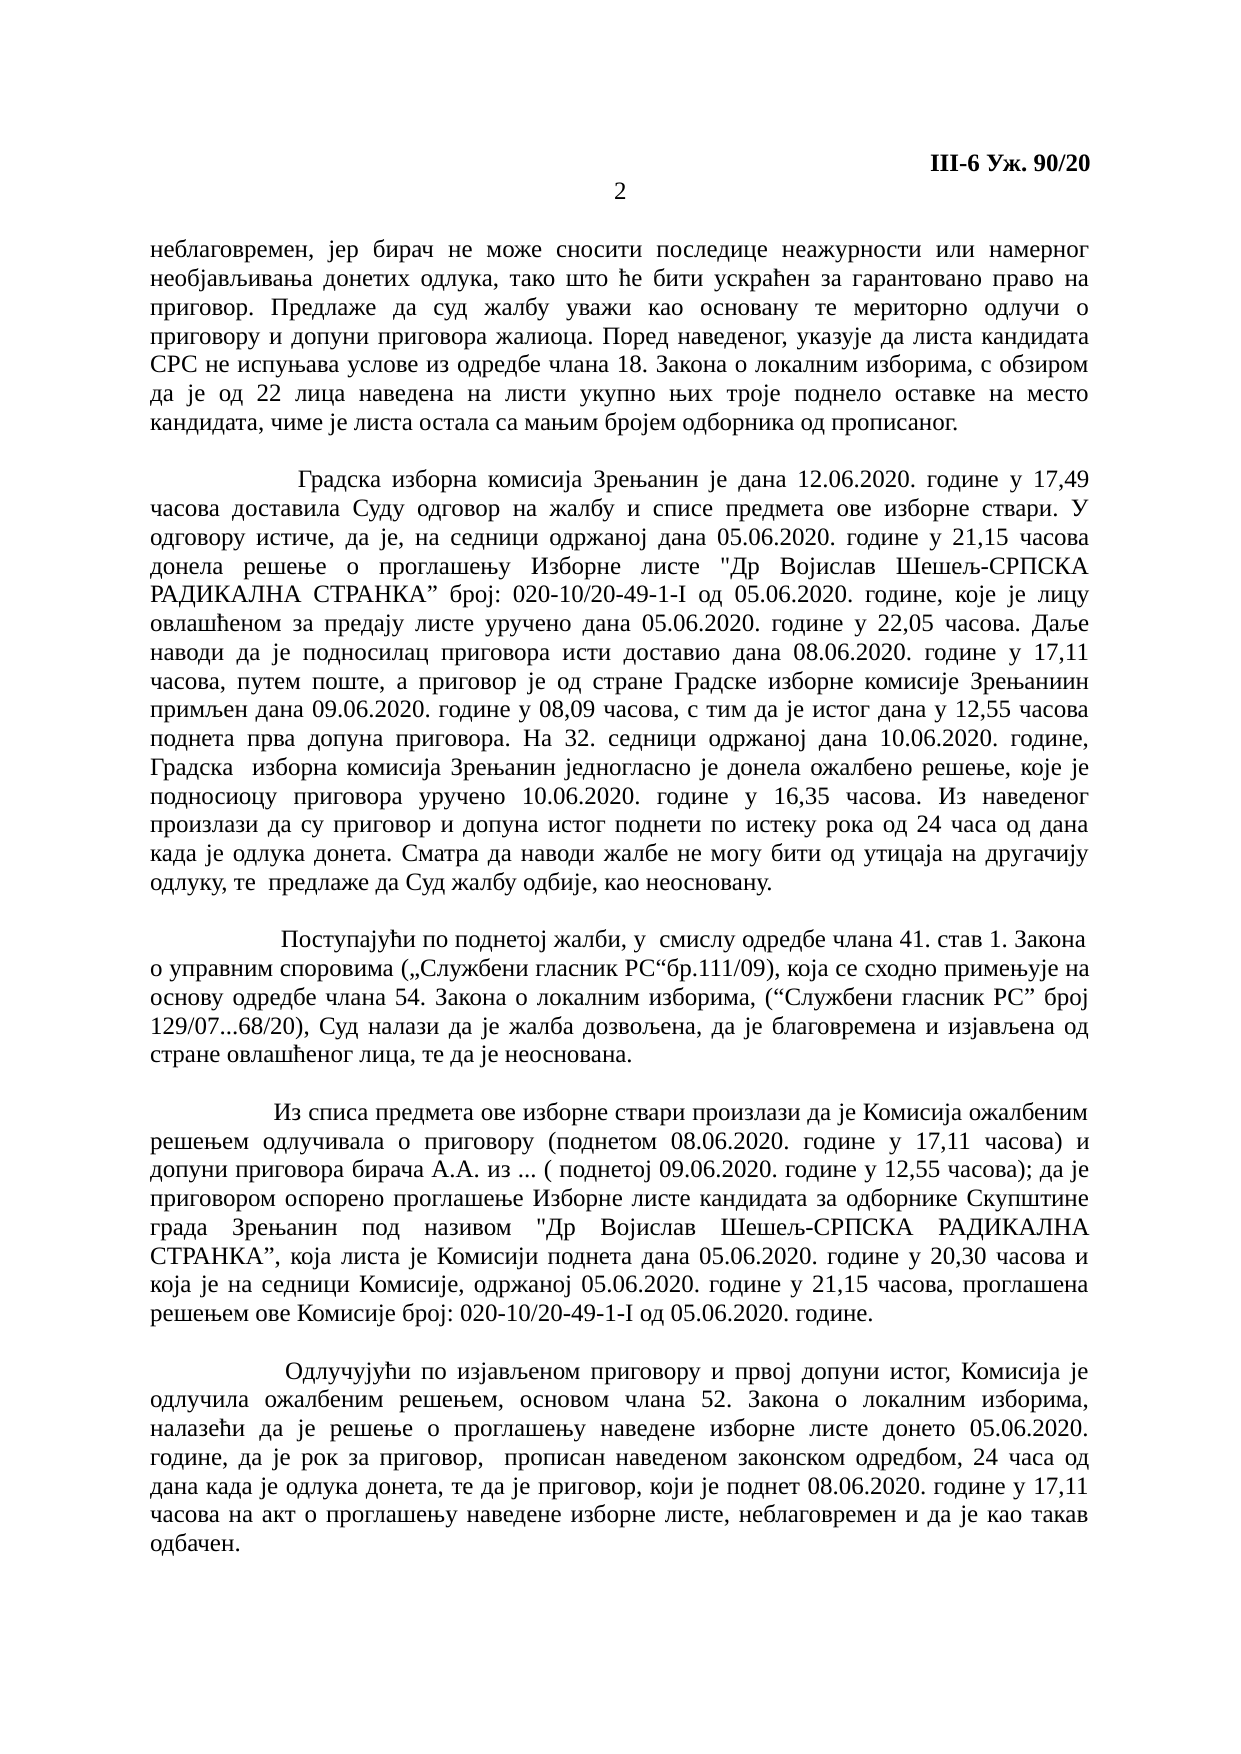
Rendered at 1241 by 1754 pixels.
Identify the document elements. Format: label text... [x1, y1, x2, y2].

text Поступајући по поднетој жалби, у смислу одредбе члана 41. став 1. Закона о управним споровима („Службени гласник РС“бр.111/09), која се сходно примењује на основу одредбе члана 54. Закона о локалним изборима, (“Службени гласник РС” број 129/07...68/20), Суд налази да је жалба дозвољена, да је благовремена и изјављена од стране овлашћеног лица, те да је неоснована. [150, 924, 1090, 1068]
text неблаговремен, јер бирач не може сносити последице неажурности или намерног необјављивања донетих одлука, тако што ће бити ускраћен за гарантовано право на приговор. Предлаже да суд жалбу уважи као основану те мериторно одлучи о приговору и допуни приговора жалиоца. Поред наведеног, указује да листа кандидата СРС не испуњава услове из одредбе члана 18. Закона о локалним изборима, с обзиром да је од 22 лица наведена на листи укупно њих троје поднело оставке на место кандидата, чиме је листа остала са мањим бројем одборника од прописаног. [150, 234, 1090, 436]
text Градска изборна комисија Зрењанин је дана 12.06.2020. године у 17,49 часова доставила Суду одговор на жалбу и списе предмета ове изборне ствари. У одговору истиче, да је, на седници одржаној дана 05.06.2020. године у 21,15 часова донела решење о проглашењу Изборне листе "Др Војислав Шешељ-СРПСКА РАДИКАЛНА СТРАНКА” број: 020-10/20-49-1-I од 05.06.2020. године, које је лицу овлашћеном за предају листе уручено дана 05.06.2020. године у 22,05 часова. Даље наводи да је подносилац приговора исти доставио дана 08.06.2020. године у 17,11 часова, путем поште, а приговор је од стране Градске изборне комисије Зрењаниин примљен дана 09.06.2020. године у 08,09 часова, с тим да је истог дана у 12,55 часова поднета прва допуна приговора. На 32. седници одржаној дана 10.06.2020. године, Градска изборна комисија Зрењанин једногласно је донела ожалбено решење, које је подносиоцу приговора уручено 10.06.2020. године у 16,35 часова. Из наведеног произлази да су приговор и допуна истог поднети по истеку рока од 24 часа од дана када је одлука донета. Сматра да наводи жалбе не могу бити од утицаја на другачију одлуку, те предлаже да Суд жалбу одбије, као неосновану. [150, 464, 1090, 896]
text Из списа предмета ове изборне ствари произлази да је Комисија ожалбеним решењем одлучивала о приговору (поднетом 08.06.2020. године у 17,11 часова) и допуни приговора бирача А.А. из ... ( поднетој 09.06.2020. године у 12,55 часова); да је приговором оспорено проглашење Изборне листе кандидата за одборнике Скупштине града Зрењанин под називом "Др Војислав Шешељ-СРПСКА РАДИКАЛНА СТРАНКА”, која листа је Комисији поднета дана 05.06.2020. године у 20,30 часова и која је на седници Комисије, одржаној 05.06.2020. године у 21,15 часова, проглашена решењем ове Комисије број: 020-10/20-49-1-I од 05.06.2020. године. [150, 1097, 1090, 1327]
text Одлучујући по изјављеном приговору и првој допуни истог, Комисија је одлучила ожалбеним решењем, основом члана 52. Закона о локалним изборима, налазећи да је решење о проглашењу наведене изборне листе донето 05.06.2020. године, да је рок за приговор, прописан наведеном законском одредбом, 24 часа од дана када је одлука донета, те да је приговор, који је поднет 08.06.2020. године у 17,11 часова на акт о проглашењу наведене изборне листе, неблаговремен и да је као такав одбачен. [150, 1356, 1090, 1557]
